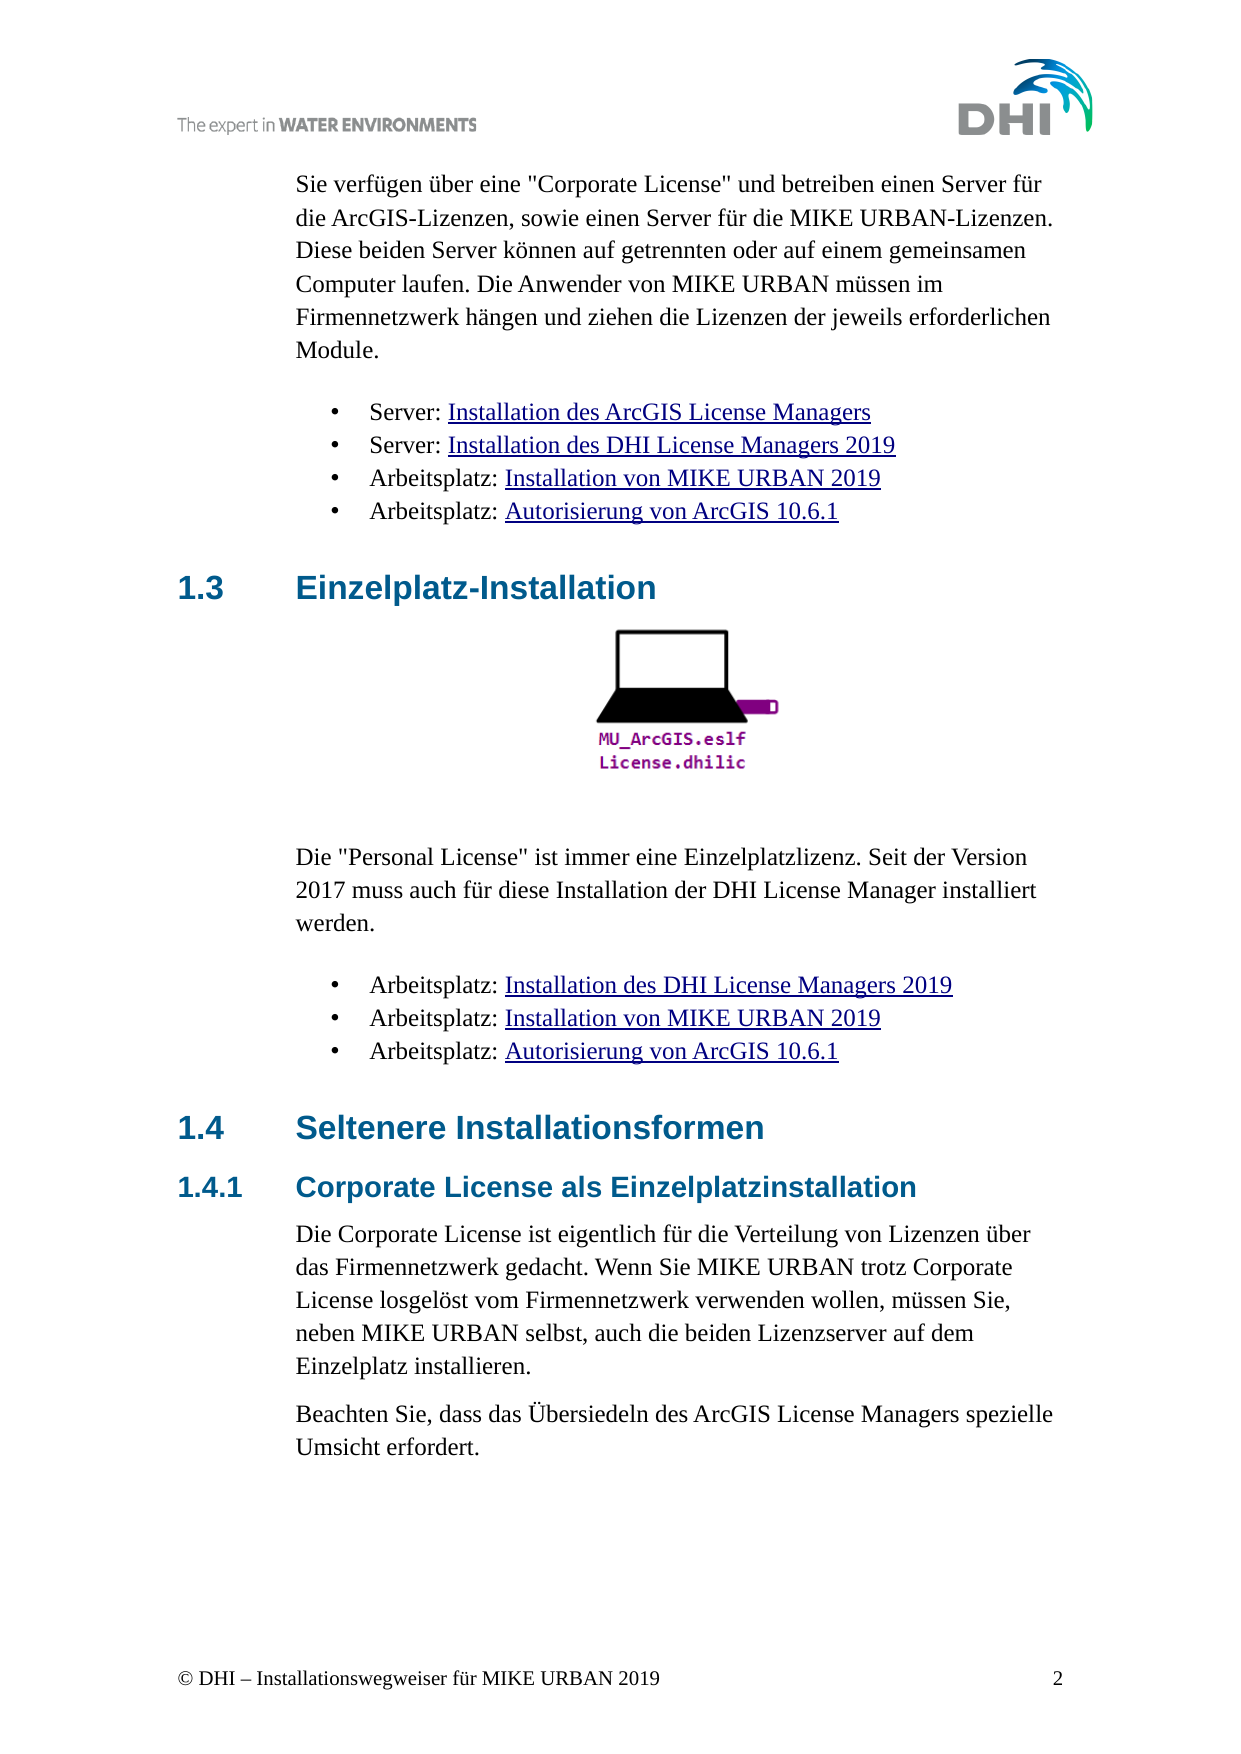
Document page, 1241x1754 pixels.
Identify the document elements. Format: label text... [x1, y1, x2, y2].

list Server: Installation des DHI License Managers 2019 [339, 430, 1063, 459]
picture [177, 117, 477, 135]
subtitle Corporate License als Einzelplatzinstallation [177, 1170, 1063, 1204]
text Die Corporate License ist eigentlich für die Verteilung von Lizenzen über das Firmennetzwerk gedacht. Wenn Sie MIKE URBAN trotz Corporate License losgelöst vom Firmennetzwerk verwenden wollen, müssen Sie, neben MIKE URBAN selbst, auch die beiden Lizenzserver auf dem Einzelplatz installieren. [295, 1219, 1063, 1379]
list Arbeitsplatz: Autorisierung von ArcGIS 10.6.1 [339, 1036, 1063, 1065]
list Arbeitsplatz: Installation des DHI License Managers 2019 [339, 970, 1063, 999]
subtitle Einzelplatz-Installation [177, 568, 1063, 606]
text Beachten Sie, dass das Übersiedeln des ArcGIS License Managers spezielle Umsicht erfordert. [295, 1399, 1063, 1460]
list Arbeitsplatz: Installation von MIKE URBAN 2019 [339, 463, 1063, 492]
list Arbeitsplatz: Installation von MIKE URBAN 2019 [339, 1003, 1063, 1032]
text Die "Personal License" ist immer eine Einzelplatzlizenz. Seit der Version 2017 muss auch für diese Installation der DHI License Manager installiert werden. [295, 842, 1063, 937]
picture [958, 59, 1093, 135]
list Server: Installation des ArcGIS License Managers [339, 397, 1063, 426]
list Arbeitsplatz: Autorisierung von ArcGIS 10.6.1 [339, 496, 1063, 525]
picture [562, 606, 797, 790]
subtitle Seltenere Installationsformen [177, 1108, 1063, 1147]
text Sie verfügen über eine "Corporate License" und betreiben einen Server für die ArcGIS-Lizenzen, sowie einen Server für die MIKE URBAN-Lizenzen. Diese beiden Server können auf getrennten oder auf einem gemeinsamen Computer laufen. Die Anwender von MIKE URBAN müssen im Firmennetzwerk hängen und ziehen die Lizenzen der jeweils erforderlichen Module. [295, 169, 1063, 363]
